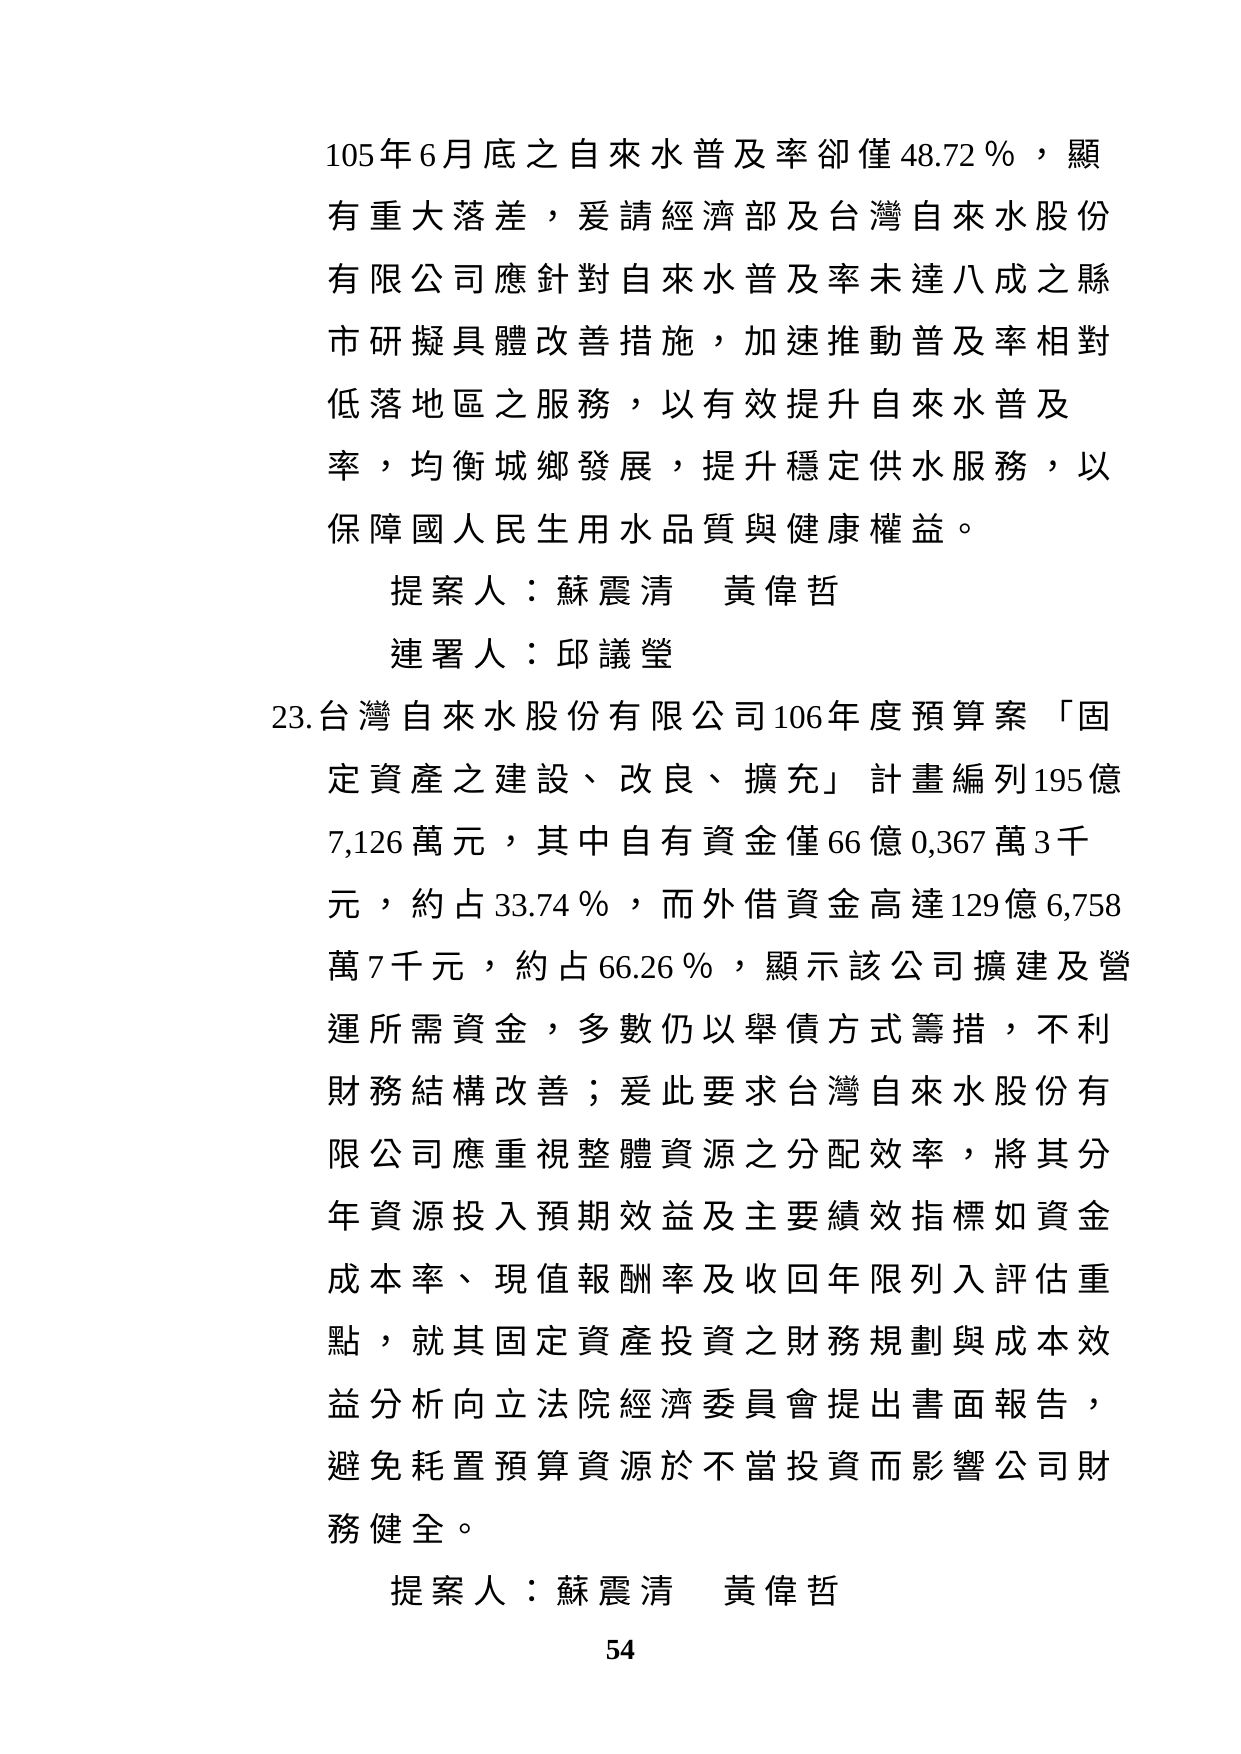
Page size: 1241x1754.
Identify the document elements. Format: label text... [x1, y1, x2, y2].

text 提案人：蘇震清 黃偉哲 [381, 1548, 1032, 1610]
list 台灣自來水股份有限公司106年度預算案「固定資產之建設、改良、擴充」計畫編列195億7,126萬元，其中自有資金僅66億0,367萬3千元，約占33.74％，而外借資金高達129億6,758萬7千元，約占66.26％，顯示該公司擴建及營運所需資金，多數仍以舉債方式籌措，不利財務結構改善；爰此要求台灣自來水股份有限公司應重視整體資源之分配效率，將其分年資源投入預期效益及主要績效指標如資金成本率、現值報酬率及收回年限列入評估重點，就其固定資產投資之財務規劃與成本效益分析向立法院經濟委員會提出書面報告，避免耗置預算資源於不當投資而影響公司財務健全。 [269, 673, 1136, 1548]
text 連署人：邱議瑩 [381, 610, 1032, 673]
list 105年6月底之自來水普及率卻僅48.72％，顯有重大落差，爰請經濟部及台灣自來水股份有限公司應針對自來水普及率未達八成之縣市研擬具體改善措施，加速推動普及率相對低落地區之服務，以有效提升自來水普及率，均衡城鄉發展，提升穩定供水服務，以保障國人民生用水品質與健康權益。 [269, 110, 1136, 548]
text 提案人：蘇震清 黃偉哲 [381, 548, 1032, 610]
